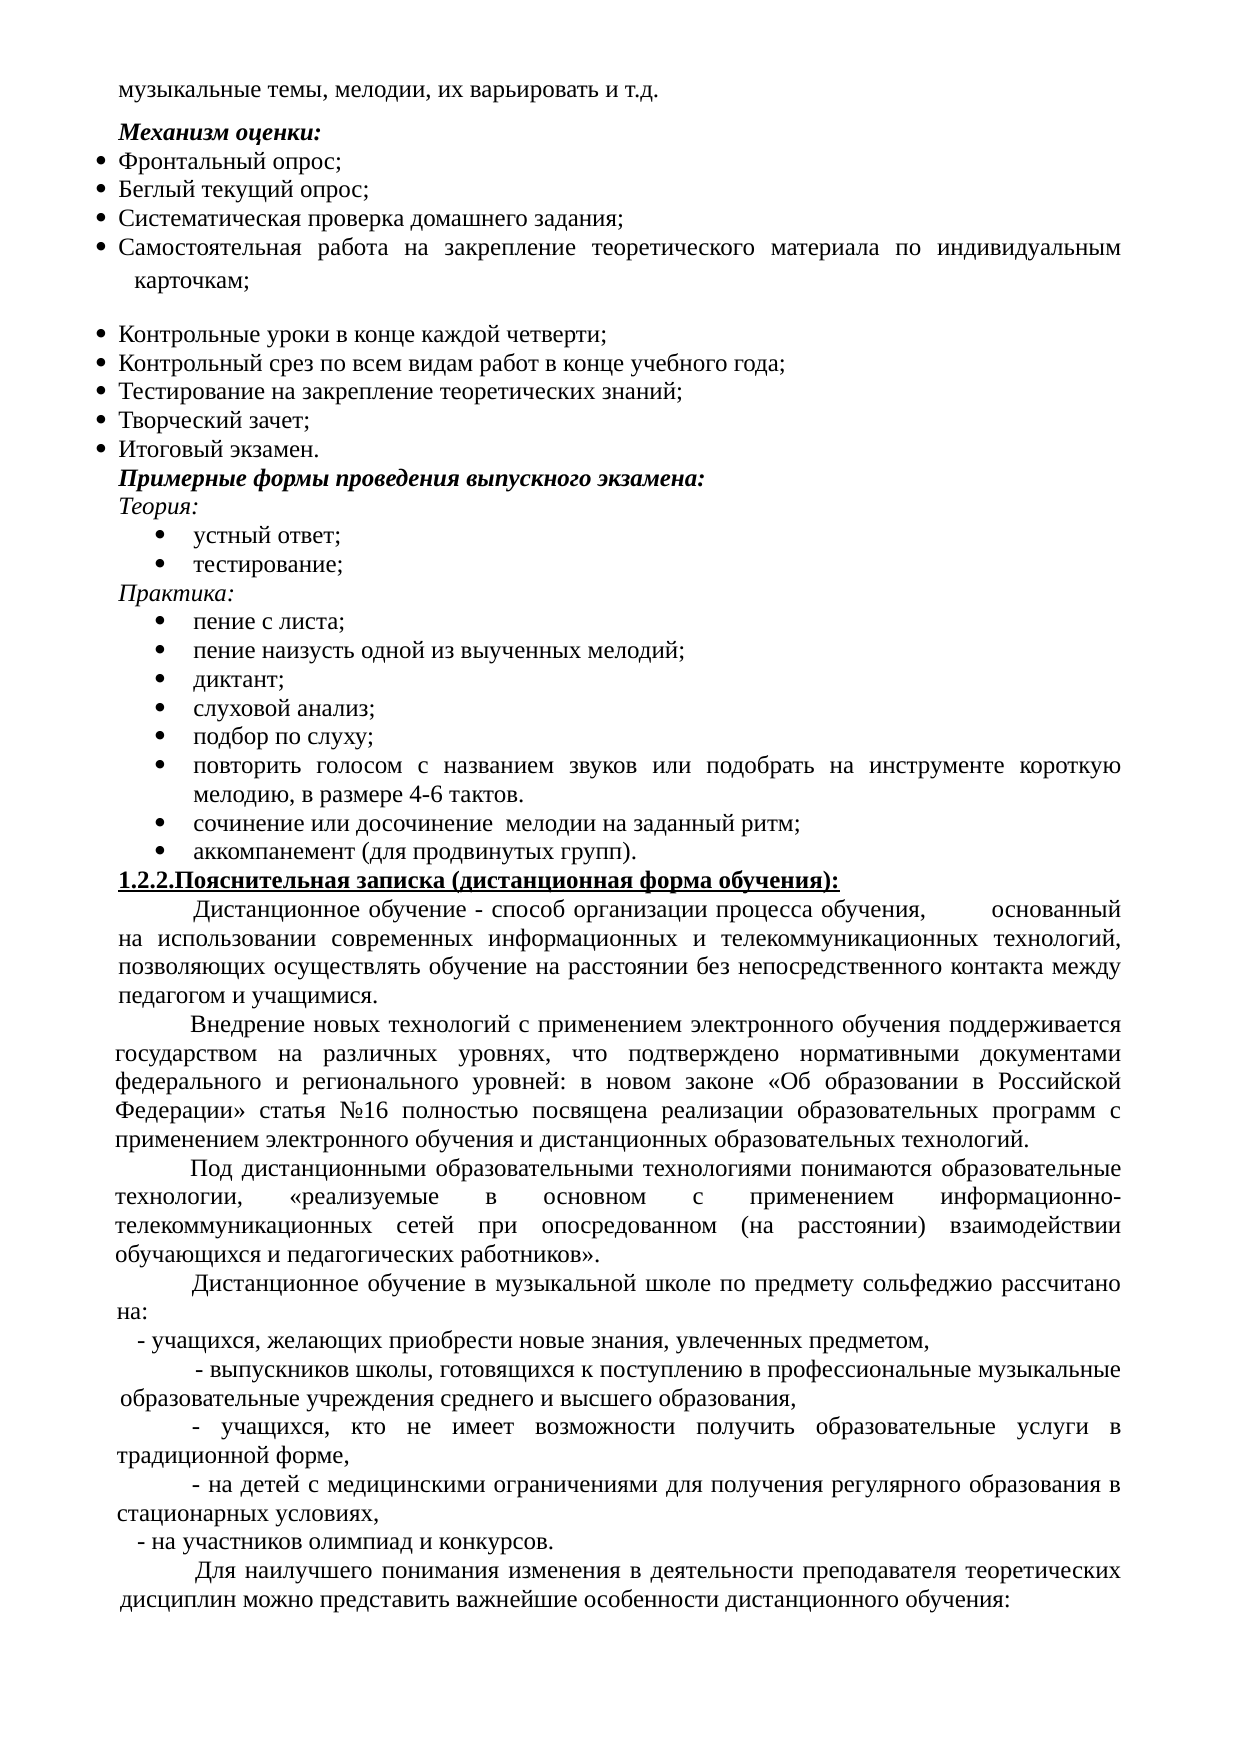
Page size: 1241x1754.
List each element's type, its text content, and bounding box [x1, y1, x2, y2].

list Тестирование на закрепление теоретических знаний; [97, 376, 1122, 405]
text Под дистанционными образовательными технологиями понимаются образовательные технологии, «реализуемые в основном с применением информационно-телекоммуникационных сетей при опосредованном (на расстоянии) взаимодействии обучающихся и педагогических работников». [115, 1153, 1122, 1268]
list Итоговый экзамен. [97, 434, 1122, 463]
list Систематическая проверка домашнего задания; [97, 203, 1122, 232]
list пение с листа; [156, 606, 1122, 635]
text - на детей с медицинскими ограничениями для получения регулярного образования в стационарных условиях, [117, 1469, 1122, 1526]
text - учащихся, желающих приобрести новые знания, увлеченных предметом, [62, 1325, 1122, 1354]
list слуховой анализ; [156, 693, 1122, 721]
list Беглый текущий опрос; [97, 174, 1122, 203]
text Для наилучшего понимания изменения в деятельности преподавателя теоретических дисциплин можно представить важнейшие особенности дистанционного обучения: [120, 1555, 1122, 1613]
list Контрольный срез по всем видам работ в конце учебного года; [97, 348, 1122, 376]
list Творческий зачет; [97, 405, 1122, 434]
list диктант; [156, 664, 1122, 693]
list аккомпанемент (для продвинутых групп). [156, 836, 1122, 865]
text Теория: [118, 491, 1122, 520]
text Дистанционное обучение в музыкальной школе по предмету сольфеджио рассчитано на: [117, 1268, 1122, 1325]
text - на участников олимпиад и конкурсов. [62, 1526, 1122, 1555]
text Примерные формы проведения выпускного экзамена: [118, 463, 1122, 491]
list тестирование; [156, 549, 1122, 578]
list пение наизусть одной из выученных мелодий; [156, 635, 1122, 664]
text Практика: [118, 578, 1122, 606]
list Фронтальный опрос; [97, 146, 1122, 174]
text - выпускников школы, готовящихся к поступлению в профессиональные музыкальные образовательные учреждения среднего и высшего образования, [120, 1354, 1122, 1411]
text Внедрение новых технологий с применением электронного обучения поддерживается государством на различных уровнях, что подтверждено нормативными документами федерального и регионального уровней: в новом законе «Об образовании в Российской Федерации» статья №16 полностью посвящена реализации образовательных программ с применением электронного обучения и дистанционных образовательных технологий. [115, 1009, 1122, 1153]
text Дистанционное обучение - способ организации процесса обучения, основанный на использовании современных информационных и телекоммуникационных технологий, позволяющих осуществлять обучение на расстоянии без непосредственного контакта между педагогом и учащимися. [118, 894, 1122, 1009]
list Контрольные уроки в конце каждой четверти; [97, 319, 1122, 348]
list устный ответ; [156, 520, 1122, 549]
text музыкальные темы, мелодии, их варьировать и т.д. [118, 74, 1122, 103]
text - учащихся, кто не имеет возможности получить образовательные услуги в традиционной форме, [117, 1411, 1122, 1469]
list сочинение или досочинение мелодии на заданный ритм; [156, 808, 1122, 836]
text 1.2.2.Пояснительная записка (дистанционная форма обучения): [118, 865, 1122, 894]
list Самостоятельная работа на закрепление теоретического материала по индивидуальным карточкам; [97, 232, 1122, 294]
list повторить голосом с названием звуков или подобрать на инструменте короткую мелодию, в размере 4-6 тактов. [156, 750, 1122, 808]
text Механизм оценки: [118, 117, 1122, 146]
list подбор по слуху; [156, 721, 1122, 750]
